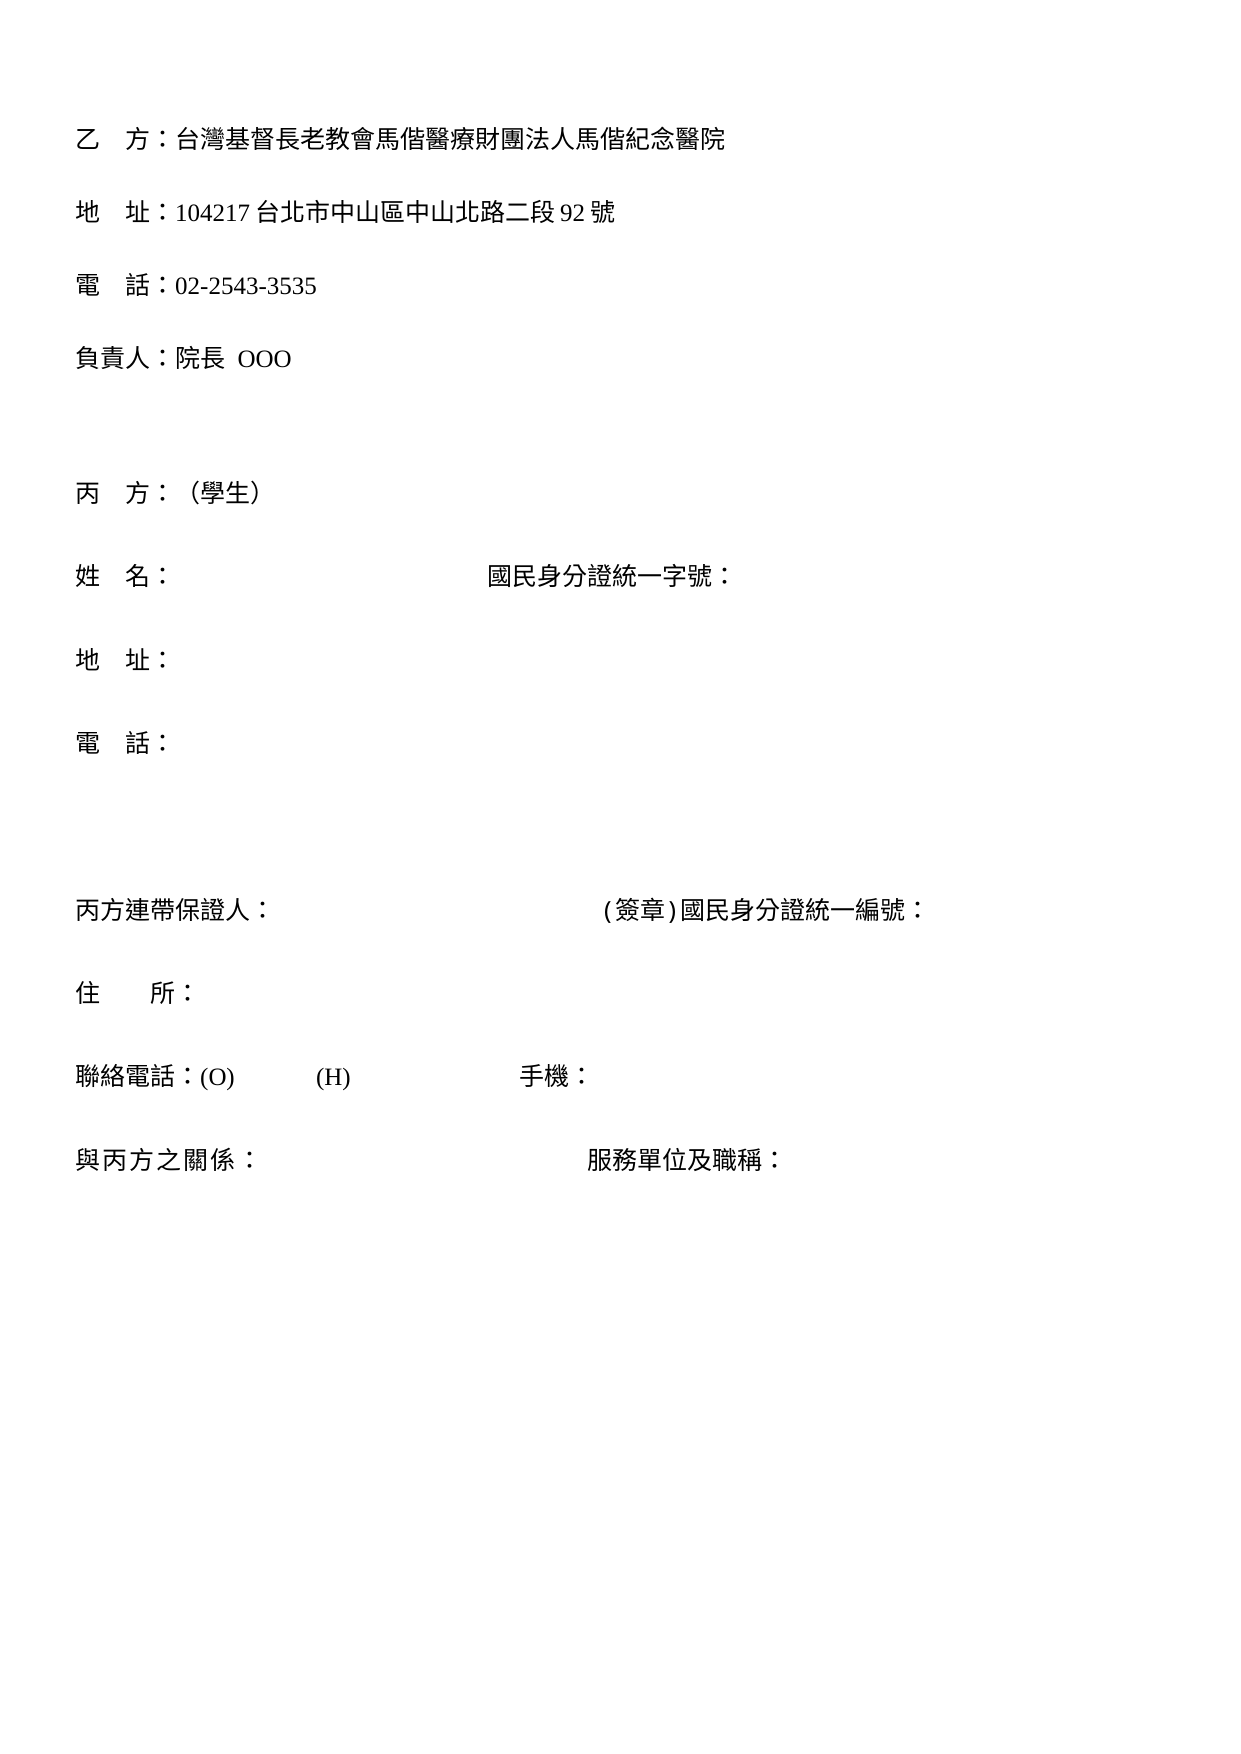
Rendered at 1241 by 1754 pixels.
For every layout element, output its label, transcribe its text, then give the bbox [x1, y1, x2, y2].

text 住 所： [75, 950, 1165, 1012]
text 丙 方：（學生） [75, 450, 1165, 512]
text 地 址：104217台北市中山區中山北路二段92號 [75, 169, 1165, 231]
text 電 話：02-2543-3535 [75, 242, 1165, 304]
text 乙 方：台灣基督長老教會馬偕醫療財團法人馬偕紀念醫院 [75, 96, 1165, 158]
text 地 址： [75, 617, 1165, 679]
text 丙方連帶保證人： (簽章)國民身分證統一編號： [75, 867, 1165, 929]
text 姓 名： 國民身分證統一字號： [75, 533, 1165, 596]
text 電 話： [75, 700, 1165, 762]
text 與丙方之關係： 服務單位及職稱： [75, 1117, 1165, 1179]
text 聯絡電話：(O) (H) 手機： [75, 1033, 1165, 1096]
text 負責人：院長 OOO [75, 314, 1165, 377]
